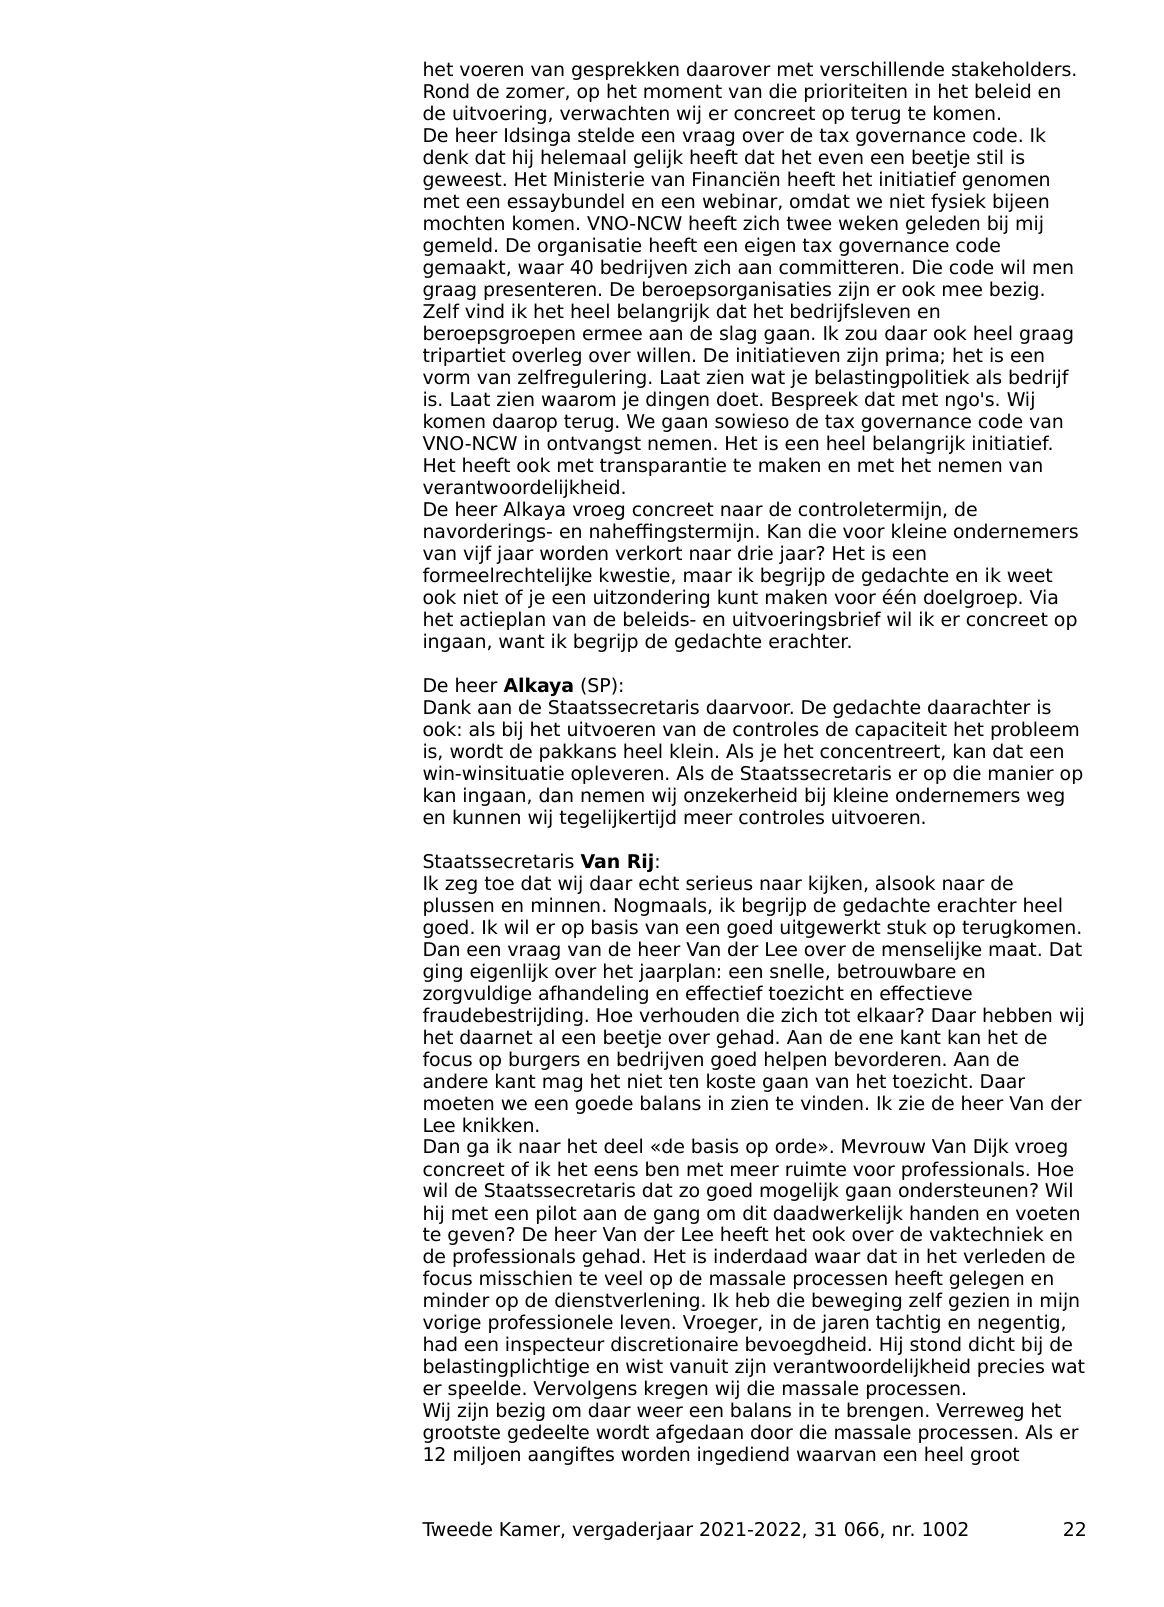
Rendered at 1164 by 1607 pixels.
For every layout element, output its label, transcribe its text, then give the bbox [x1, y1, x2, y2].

text De heer Alkaya vroeg concreet naar de controletermijn, de navorderings- en naheffingstermijn. Kan die voor kleine ondernemers van vijf jaar worden verkort naar drie jaar? Het is een formeelrechtelijke kwestie, maar ik begrijp de gedachte en ik weet ook niet of je een uitzondering kunt maken voor één doelgroep. Via het actieplan van de beleids- en uitvoeringsbrief wil ik er concreet op ingaan, want ik begrijp de gedachte erachter. [422, 499, 1087, 652]
text Staatssecretaris Van Rij: [422, 851, 1087, 873]
text Ik zeg toe dat wij daar echt serieus naar kijken, alsook naar de plussen en minnen. Nogmaals, ik begrijp de gedachte erachter heel goed. Ik wil er op basis van een goed uitgewerkt stuk op terugkomen. [422, 873, 1087, 939]
text Wij zijn bezig om daar weer een balans in te brengen. Verreweg het grootste gedeelte wordt afgedaan door die massale processen. Als er 12 miljoen aangiftes worden ingediend waarvan een heel groot [422, 1400, 1087, 1466]
text het voeren van gesprekken daarover met verschillende stakeholders. Rond de zomer, op het moment van die prioriteiten in het beleid en de uitvoering, verwachten wij er concreet op terug te komen. [422, 59, 1087, 125]
text Dan een vraag van de heer Van der Lee over de menselijke maat. Dat ging eigenlijk over het jaarplan: een snelle, betrouwbare en zorgvuldige afhandeling en effectief toezicht en effectieve fraudebestrijding. Hoe verhouden die zich tot elkaar? Daar hebben wij het daarnet al een beetje over gehad. Aan de ene kant kan het de focus op burgers en bedrijven goed helpen bevorderen. Aan de andere kant mag het niet ten koste gaan van het toezicht. Daar moeten we een goede balans in zien te vinden. Ik zie de heer Van der Lee knikken. [422, 939, 1087, 1136]
text De heer Idsinga stelde een vraag over de tax governance code. Ik denk dat hij helemaal gelijk heeft dat het even een beetje stil is geweest. Het Ministerie van Financiën heeft het initiatief genomen met een essaybundel en een webinar, omdat we niet fysiek bijeen mochten komen. VNO-NCW heeft zich twee weken geleden bij mij gemeld. De organisatie heeft een eigen tax governance code gemaakt, waar 40 bedrijven zich aan committeren. Die code wil men graag presenteren. De beroepsorganisaties zijn er ook mee bezig. Zelf vind ik het heel belangrijk dat het bedrijfsleven en beroepsgroepen ermee aan de slag gaan. Ik zou daar ook heel graag tripartiet overleg over willen. De initiatieven zijn prima; het is een vorm van zelfregulering. Laat zien wat je belastingpolitiek als bedrijf is. Laat zien waarom je dingen doet. Bespreek dat met ngo's. Wij komen daarop terug. We gaan sowieso de tax governance code van VNO-NCW in ontvangst nemen. Het is een heel belangrijk initiatief. Het heeft ook met transparantie te maken en met het nemen van verantwoordelijkheid. [422, 125, 1087, 499]
text Dank aan de Staatssecretaris daarvoor. De gedachte daarachter is ook: als bij het uitvoeren van de controles de capaciteit het probleem is, wordt de pakkans heel klein. Als je het concentreert, kan dat een win-winsituatie opleveren. Als de Staatssecretaris er op die manier op kan ingaan, dan nemen wij onzekerheid bij kleine ondernemers weg en kunnen wij tegelijkertijd meer controles uitvoeren. [422, 697, 1087, 828]
text De heer Alkaya (SP): [422, 675, 1087, 697]
text Dan ga ik naar het deel «de basis op orde». Mevrouw Van Dijk vroeg concreet of ik het eens ben met meer ruimte voor professionals. Hoe wil de Staatssecretaris dat zo goed mogelijk gaan ondersteunen? Wil hij met een pilot aan de gang om dit daadwerkelijk handen en voeten te geven? De heer Van der Lee heeft het ook over de vaktechniek en de professionals gehad. Het is inderdaad waar dat in het verleden de focus misschien te veel op de massale processen heeft gelegen en minder op de dienstverlening. Ik heb die beweging zelf gezien in mijn vorige professionele leven. Vroeger, in de jaren tachtig en negentig, had een inspecteur discretionaire bevoegdheid. Hij stond dicht bij de belastingplichtige en wist vanuit zijn verantwoordelijkheid precies wat er speelde. Vervolgens kregen wij die massale processen. [422, 1136, 1087, 1400]
